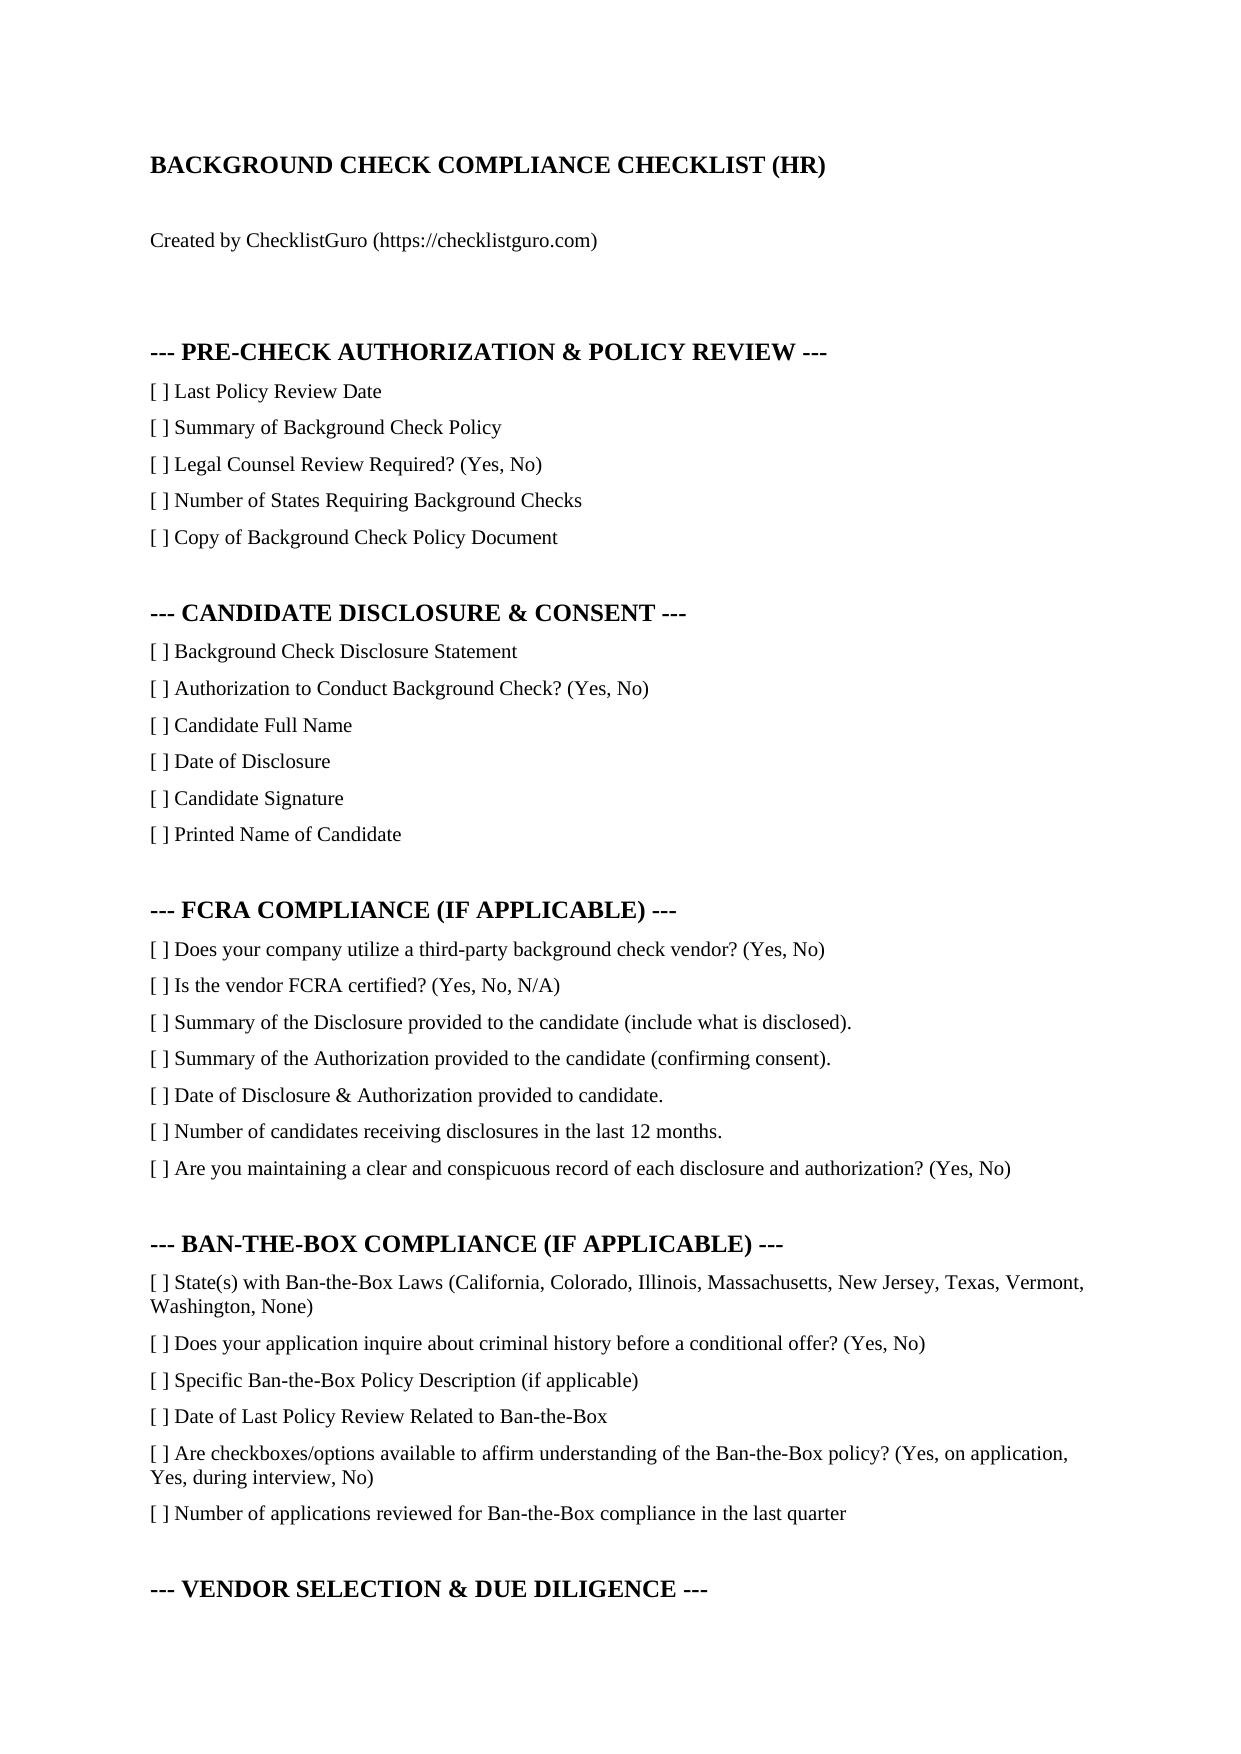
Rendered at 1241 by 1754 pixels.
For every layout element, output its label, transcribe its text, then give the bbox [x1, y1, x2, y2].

text --- BAN-THE-BOX COMPLIANCE (IF APPLICABLE) --- [150, 1229, 1090, 1258]
text [ ] Number of States Requiring Background Checks [150, 488, 1090, 512]
text --- PRE-CHECK AUTHORIZATION & POLICY REVIEW --- [150, 337, 1090, 366]
text [ ] Does your company utilize a third-party background check vendor? (Yes, No) [150, 937, 1090, 961]
text [ ] Is the vendor FCRA certified? (Yes, No, N/A) [150, 973, 1090, 997]
text [ ] Date of Disclosure [150, 749, 1090, 773]
text [ ] Specific Ban-the-Box Policy Description (if applicable) [150, 1367, 1090, 1392]
text [ ] Printed Name of Candidate [150, 822, 1090, 846]
text [ ] Background Check Disclosure Statement [150, 639, 1090, 663]
text [ ] Authorization to Conduct Background Check? (Yes, No) [150, 676, 1090, 700]
text [ ] Number of applications reviewed for Ban-the-Box compliance in the last quarter [150, 1501, 1090, 1525]
text [ ] Summary of the Authorization provided to the candidate (confirming consent). [150, 1046, 1090, 1070]
text [ ] Copy of Background Check Policy Document [150, 525, 1090, 549]
text [ ] State(s) with Ban-the-Box Laws (California, Colorado, Illinois, Massachusetts, New Jersey, Texas, Vermont, Washington, None) [150, 1270, 1090, 1318]
text --- VENDOR SELECTION & DUE DILIGENCE --- [150, 1574, 1090, 1603]
text [ ] Legal Counsel Review Required? (Yes, No) [150, 452, 1090, 476]
text [ ] Candidate Full Name [150, 712, 1090, 737]
text BACKGROUND CHECK COMPLIANCE CHECKLIST (HR) [150, 150, 1090, 179]
text [ ] Number of candidates receiving disclosures in the last 12 months. [150, 1119, 1090, 1143]
text [ ] Summary of Background Check Policy [150, 415, 1090, 439]
text Created by ChecklistGuro (https://checklistguro.com) [150, 228, 1090, 252]
text [ ] Last Policy Review Date [150, 379, 1090, 403]
text [ ] Candidate Signature [150, 786, 1090, 810]
text [ ] Date of Last Policy Review Related to Ban-the-Box [150, 1404, 1090, 1428]
text [ ] Date of Disclosure & Authorization provided to candidate. [150, 1083, 1090, 1107]
text [ ] Does your application inquire about criminal history before a conditional offer? (Yes, No) [150, 1331, 1090, 1355]
text --- FCRA COMPLIANCE (IF APPLICABLE) --- [150, 895, 1090, 924]
text [ ] Are checkboxes/options available to affirm understanding of the Ban-the-Box policy? (Yes, on application, Yes, during interview, No) [150, 1441, 1090, 1489]
text [ ] Summary of the Disclosure provided to the candidate (include what is disclosed). [150, 1010, 1090, 1034]
text [ ] Are you maintaining a clear and conspicuous record of each disclosure and authorization? (Yes, No) [150, 1156, 1090, 1180]
text --- CANDIDATE DISCLOSURE & CONSENT --- [150, 598, 1090, 627]
